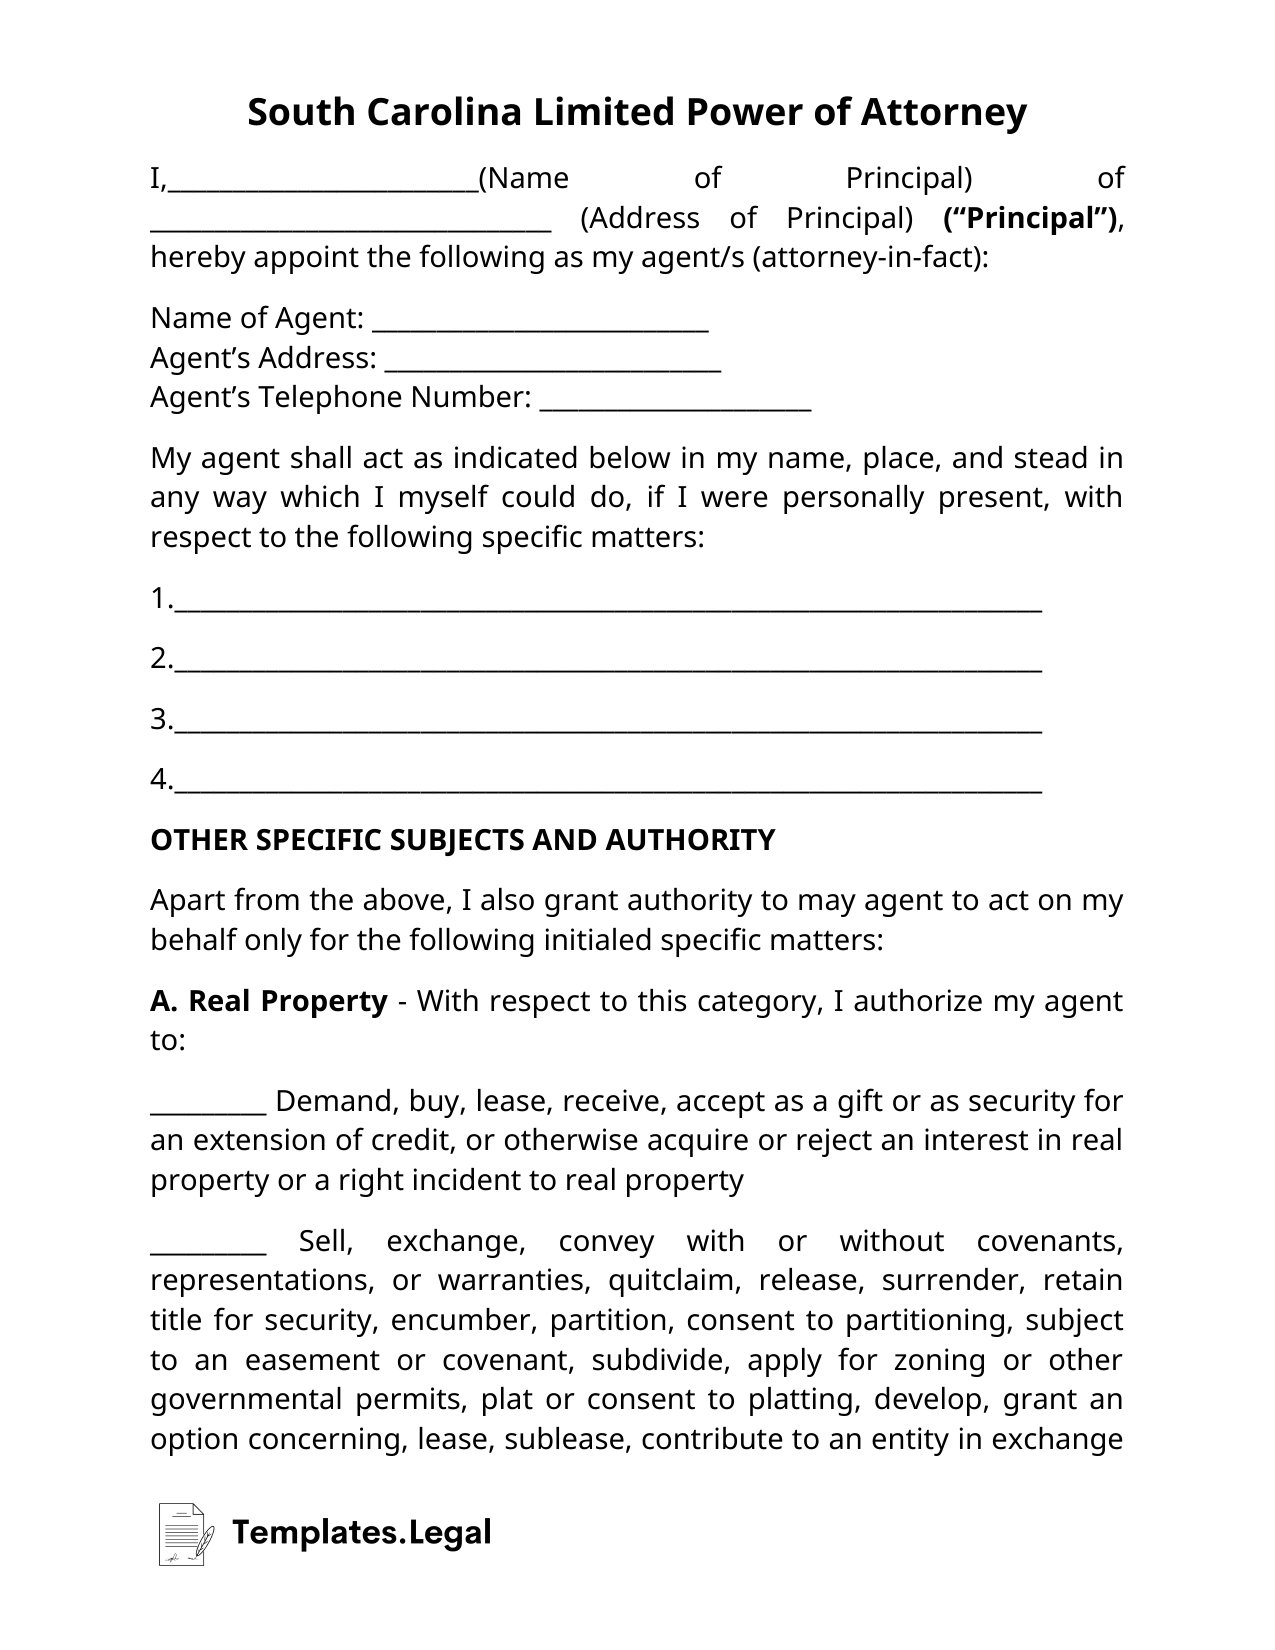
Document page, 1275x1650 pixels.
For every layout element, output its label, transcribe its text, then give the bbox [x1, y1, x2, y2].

text I,________________________(Name of Principal) of _______________________________ (Address of Principal) (“Principal”), hereby appoint the following as my agent/s (attorney-in-fact): [150, 157, 1125, 276]
text South Carolina Limited Power of Attorney [150, 85, 1125, 136]
text OTHER SPECIFIC SUBJECTS AND AUTHORITY [150, 819, 1125, 859]
text Name of Agent: __________________________ Agent’s Address: __________________________ Agent’s Telephone Number: _____________________ [150, 297, 1125, 416]
text 3.___________________________________________________________________ [150, 698, 1125, 738]
text _________ Demand, buy, lease, receive, accept as a gift or as security for an extension of credit, or otherwise acquire or reject an interest in real property or a right incident to real property [150, 1080, 1125, 1199]
text _________ Sell, exchange, convey with or without covenants, representations, or warranties, quitclaim, release, surrender, retain title for security, encumber, partition, consent to partitioning, subject to an easement or covenant, subdivide, apply for zoning or other governmental permits, plat or consent to platting, develop, grant an option concerning, lease, sublease, contribute to an entity in exchange [150, 1220, 1125, 1458]
text 2.___________________________________________________________________ [150, 637, 1125, 677]
text 4.___________________________________________________________________ [150, 758, 1125, 798]
text Apart from the above, I also grant authority to may agent to act on my behalf only for the following initialed specific matters: [150, 879, 1125, 959]
text 1.___________________________________________________________________ [150, 577, 1125, 617]
text My agent shall act as indicated below in my name, place, and stead in any way which I myself could do, if I were personally present, with respect to the following specific matters: [150, 437, 1125, 556]
text A. Real Property - With respect to this category, I authorize my agent to: [150, 980, 1125, 1059]
